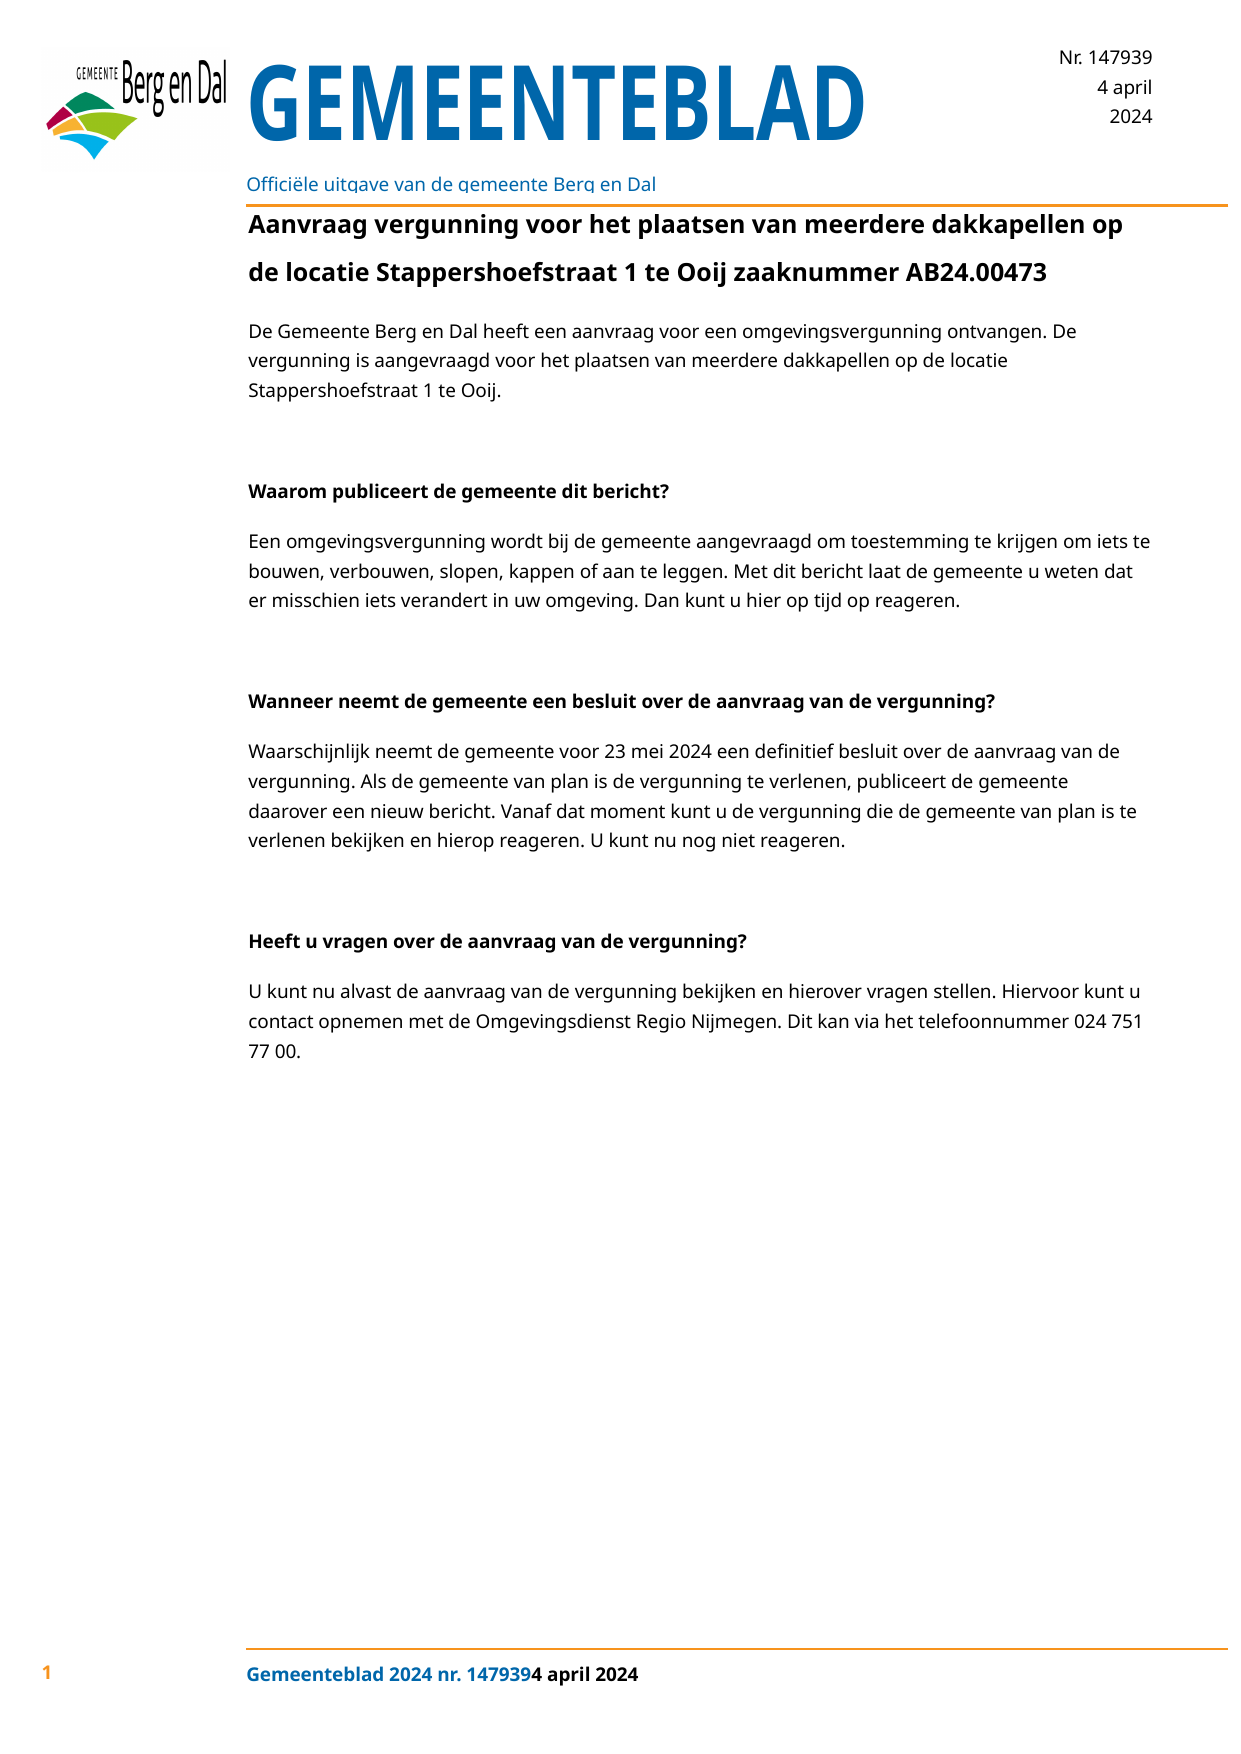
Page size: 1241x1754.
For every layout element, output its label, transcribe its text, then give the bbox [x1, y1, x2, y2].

text Een omgevingsvergunning wordt bij de gemeente aangevraagd om toestemming te krijgen om iets te bouwen, verbouwen, slopen, kappen of aan te leggen. Met dit bericht laat de gemeente u weten dat er misschien iets verandert in uw omgeving. Dan kunt u hier op tijd op reageren. [248, 528, 1152, 613]
picture [41, 47, 231, 172]
text Heeft u vragen over de aanvraag van de vergunning? [248, 928, 1152, 954]
text Aanvraag vergunning voor het plaatsen van meerdere dakkapellen op de locatie Stappershoefstraat 1 te Ooij zaaknummer AB24.00473 [248, 207, 1152, 288]
text Waarom publiceert de gemeente dit bericht? [248, 478, 1152, 504]
text Waarschijnlijk neemt de gemeente voor 23 mei 2024 een definitief besluit over de aanvraag van de vergunning. Als de gemeente van plan is de vergunning te verlenen, publiceert de gemeente daarover een nieuw bericht. Vanaf dat moment kunt u de vergunning die de gemeente van plan is te verlenen bekijken en hierop reageren. U kunt nu nog niet reageren. [248, 739, 1152, 853]
text De Gemeente Berg en Dal heeft een aanvraag voor een omgevingsvergunning ontvangen. De vergunning is aangevraagd voor het plaatsen van meerdere dakkapellen op de locatie Stappershoefstraat 1 te Ooij. [248, 318, 1152, 403]
text U kunt nu alvast de aanvraag van de vergunning bekijken en hierover vragen stellen. Hiervoor kunt u contact opnemen met de Omgevingsdienst Regio Nijmegen. Dit kan via het telefoonnummer 024 751 77 00. [248, 979, 1152, 1064]
text Wanneer neemt de gemeente een besluit over de aanvraag van de vergunning? [248, 688, 1152, 714]
